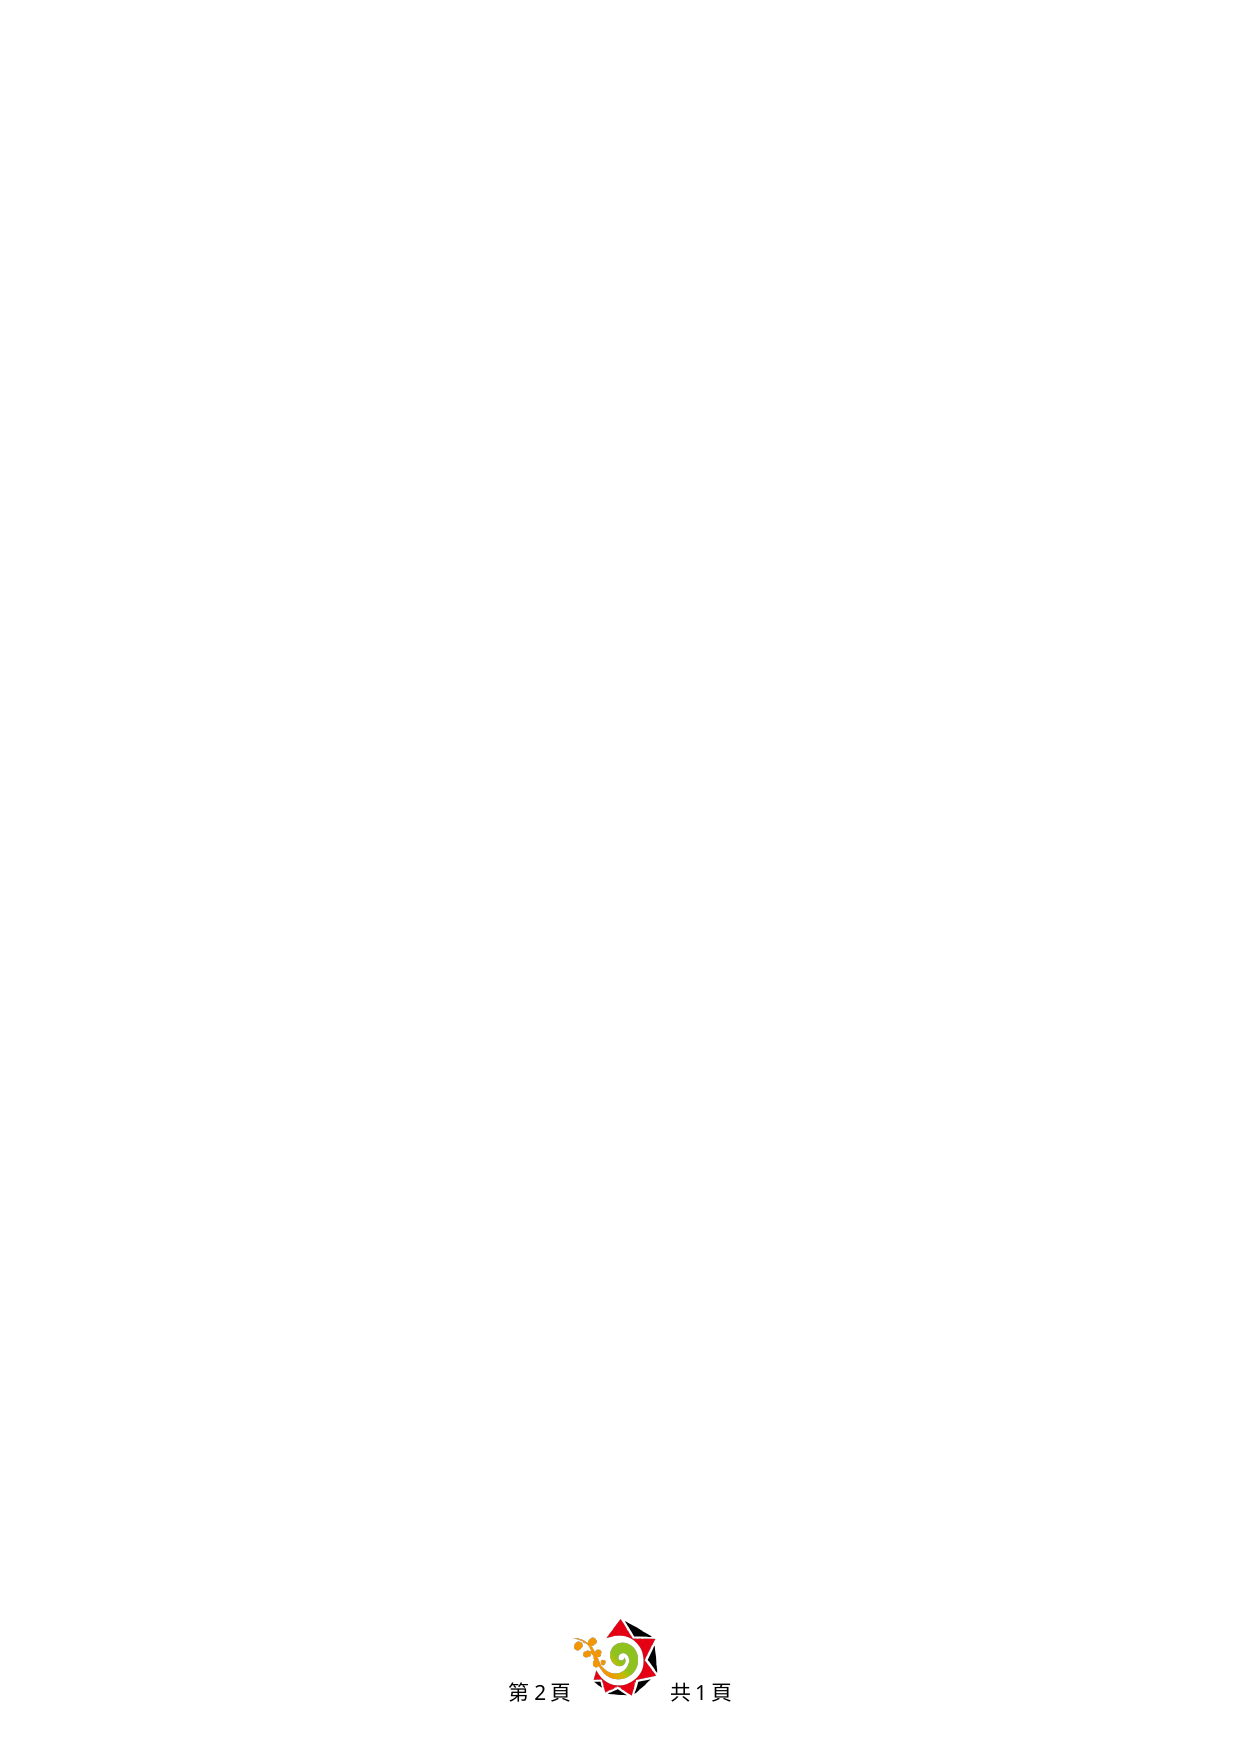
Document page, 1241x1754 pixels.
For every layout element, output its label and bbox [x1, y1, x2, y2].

picture [571, 1619, 670, 1701]
